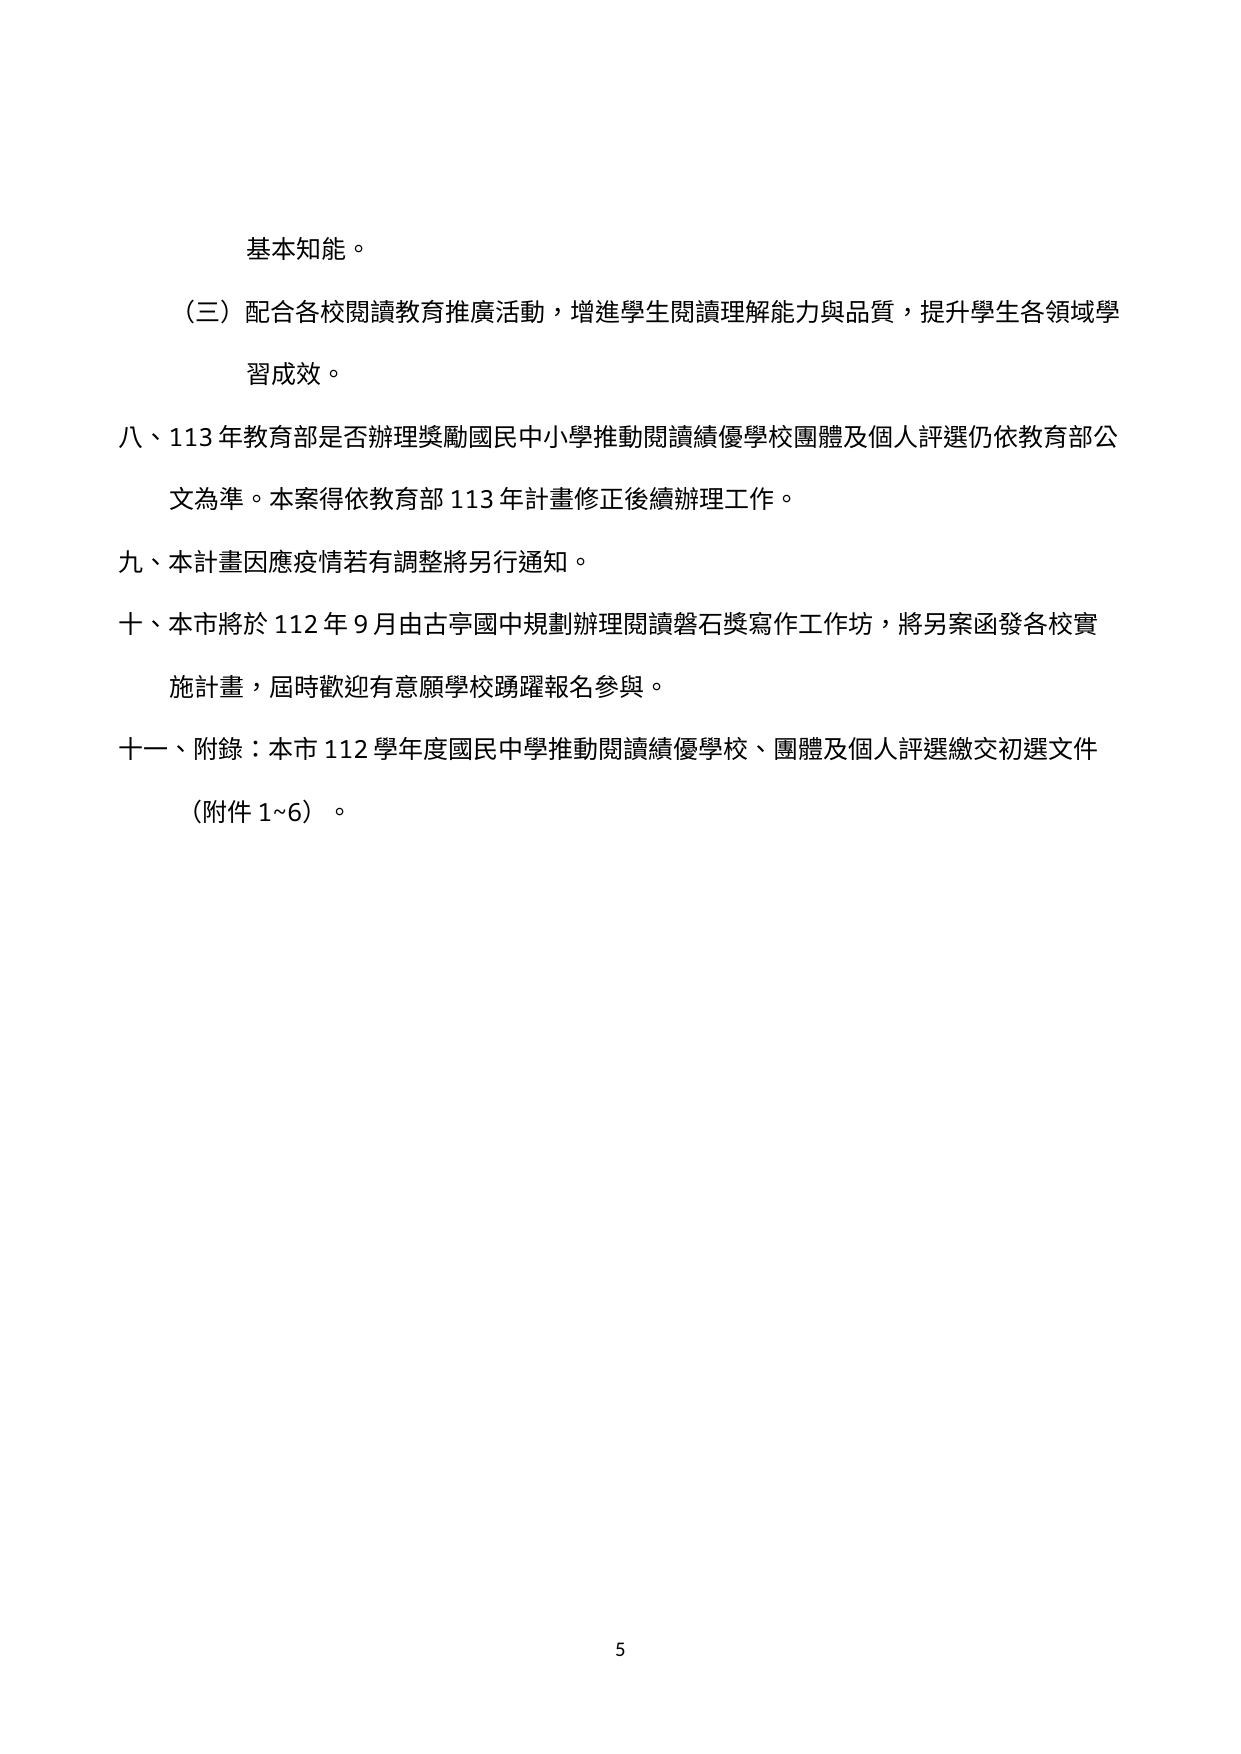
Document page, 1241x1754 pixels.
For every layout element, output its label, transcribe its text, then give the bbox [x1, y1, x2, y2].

text 基本知能。 [171, 206, 1122, 268]
text 十、本市將於112年9月由古亭國中規劃辦理閱讀磐石獎寫作工作坊，將另案函發各校實施計畫，屆時歡迎有意願學校踴躍報名參與。 [118, 581, 1122, 706]
text 十一、附錄：本市112學年度國民中學推動閱讀績優學校、團體及個人評選繳交初選文件（附件1~6）。 [118, 706, 1122, 831]
text 八、113年教育部是否辦理獎勵國民中小學推動閱讀績優學校團體及個人評選仍依教育部公文為準。本案得依教育部113年計畫修正後續辦理工作。 [118, 393, 1122, 518]
text 九、本計畫因應疫情若有調整將另行通知。 [118, 518, 1122, 581]
text （三）配合各校閱讀教育推廣活動，增進學生閱讀理解能力與品質，提升學生各領域學習成效。 [171, 268, 1122, 393]
